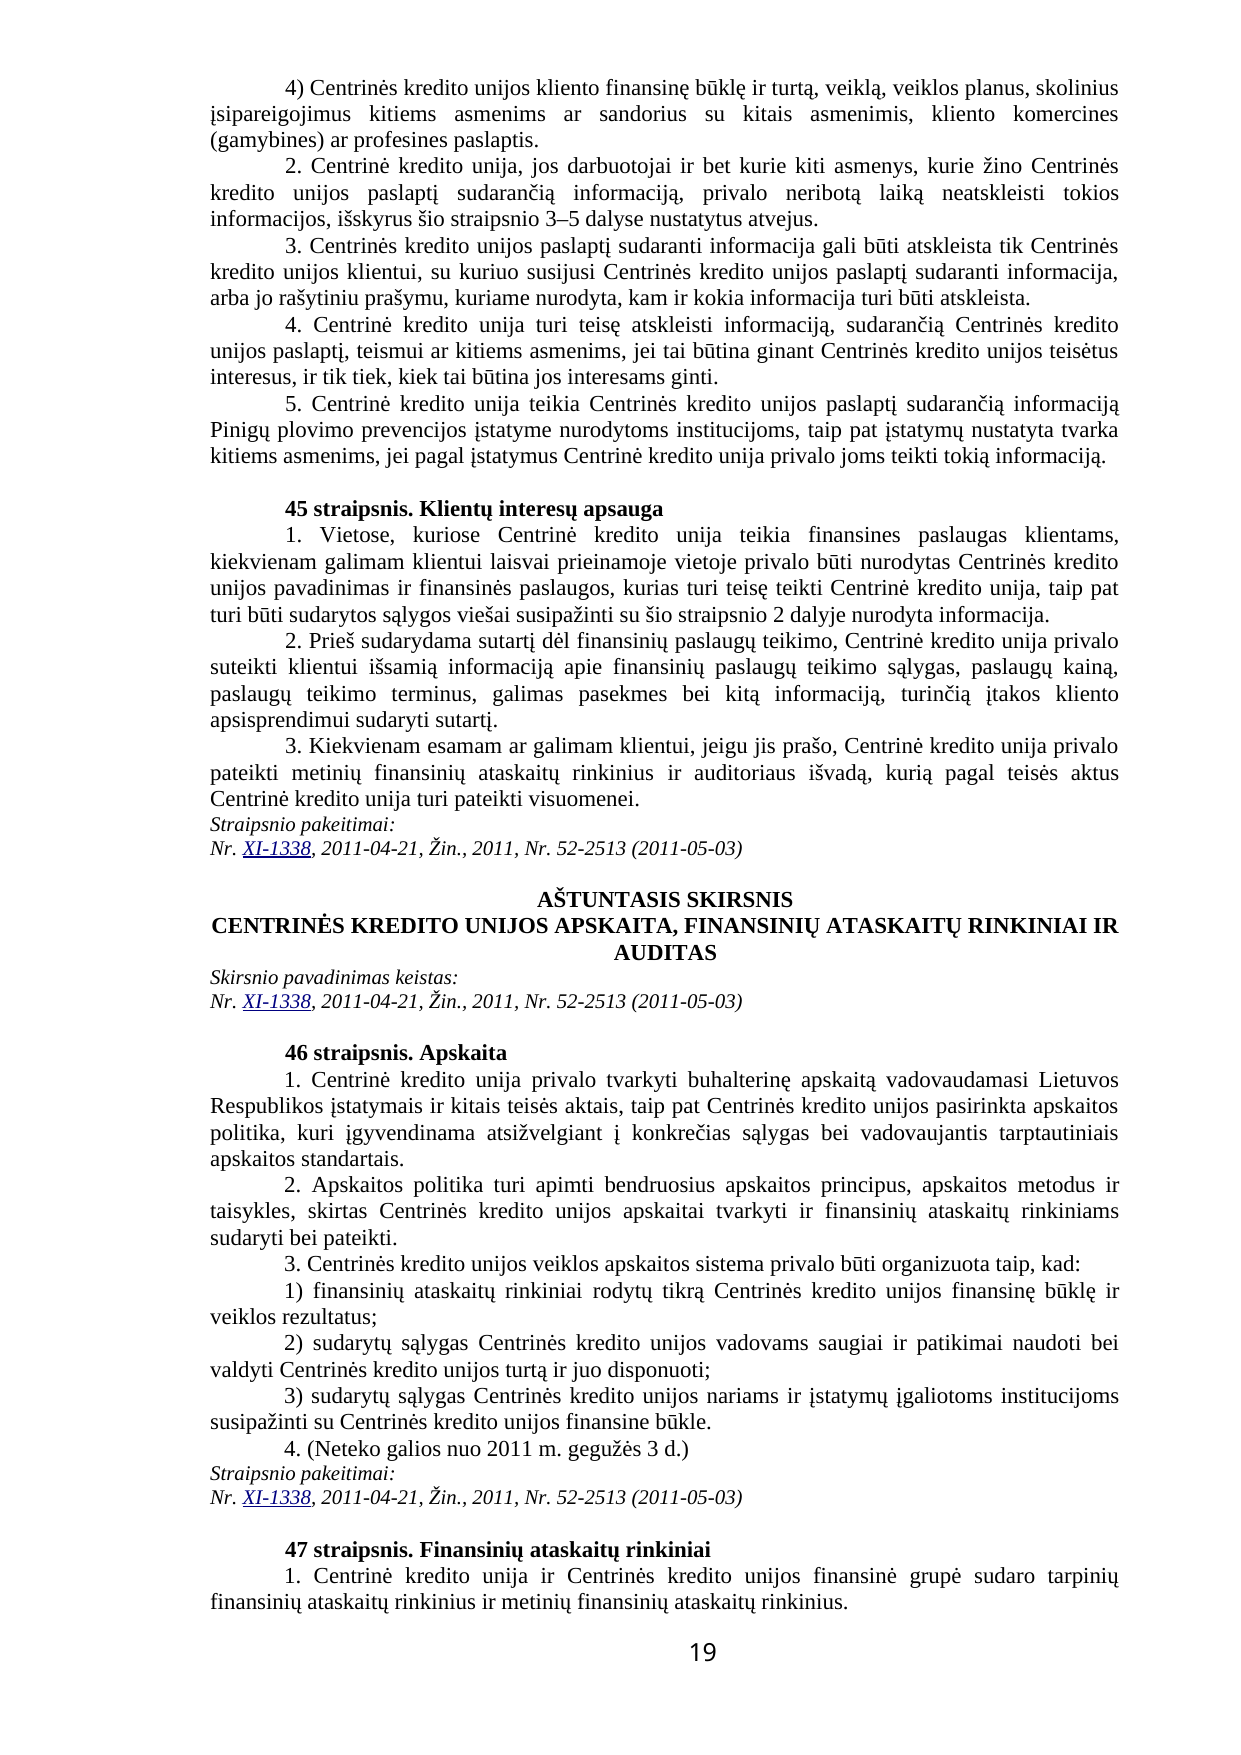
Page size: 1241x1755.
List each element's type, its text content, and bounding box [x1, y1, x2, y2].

text 1. Centrinė kredito unija ir Centrinės kredito unijos finansinė grupė sudaro tarpinių finansinių ataskaitų rinkinius ir metinių finansinių ataskaitų rinkinius. [210, 1562, 1120, 1615]
text 3. Centrinės kredito unijos veiklos apskaitos sistema privalo būti organizuota taip, kad: [210, 1250, 1120, 1277]
text 1) finansinių ataskaitų rinkiniai rodytų tikrą Centrinės kredito unijos finansinę būklę ir veiklos rezultatus; [210, 1277, 1120, 1329]
text 47 straipsnis. Finansinių ataskaitų rinkiniai [210, 1536, 1120, 1562]
text Nr. XI-1338, 2011-04-21, Žin., 2011, Nr. 52-2513 (2011-05-03) [210, 989, 1120, 1013]
text 1. Vietose, kuriose Centrinė kredito unija teikia finansines paslaugas klientams, kiekvienam galimam klientui laisvai prieinamoje vietoje privalo būti nurodytas Centrinės kredito unijos pavadinimas ir finansinės paslaugos, kurias turi teisę teikti Centrinė kredito unija, taip pat turi būti sudarytos sąlygos viešai susipažinti su šio straipsnio 2 dalyje nurodyta informacija. [210, 522, 1120, 627]
text Skirsnio pavadinimas keistas: [210, 965, 1120, 989]
text 2. Centrinė kredito unija, jos darbuotojai ir bet kurie kiti asmenys, kurie žino Centrinės kredito unijos paslaptį sudarančią informaciją, privalo neribotą laiką neatskleisti tokios informacijos, išskyrus šio straipsnio 3–5 dalyse nustatytus atvejus. [210, 153, 1120, 232]
text 45 straipsnis. Klientų interesų apsauga [210, 495, 1120, 522]
text Straipsnio pakeitimai: [210, 1461, 1120, 1485]
text 2. Apskaitos politika turi apimti bendruosius apskaitos principus, apskaitos metodus ir taisykles, skirtas Centrinės kredito unijos apskaitai tvarkyti ir finansinių ataskaitų rinkiniams sudaryti bei pateikti. [210, 1171, 1120, 1250]
text Straipsnio pakeitimai: [210, 811, 1120, 836]
text 3. Centrinės kredito unijos paslaptį sudaranti informacija gali būti atskleista tik Centrinės kredito unijos klientui, su kuriuo susijusi Centrinės kredito unijos paslaptį sudaranti informacija, arba jo rašytiniu prašymu, kuriame nurodyta, kam ir kokia informacija turi būti atskleista. [210, 232, 1120, 311]
text CENTRINĖS KREDITO UNIJOS APSKAITA, FINANSINIŲ ATASKAITŲ RINKINIAI IR AUDITAS [210, 912, 1120, 965]
text 3) sudarytų sąlygas Centrinės kredito unijos nariams ir įstatymų įgaliotoms institucijoms susipažinti su Centrinės kredito unijos finansine būkle. [210, 1382, 1120, 1435]
text 4) Centrinės kredito unijos kliento finansinę būklę ir turtą, veiklą, veiklos planus, skolinius įsipareigojimus kitiems asmenims ar sandorius su kitais asmenimis, kliento komercines (gamybines) ar profesines paslaptis. [210, 73, 1120, 153]
text 46 straipsnis. Apskaita [210, 1039, 1120, 1066]
text 4. Centrinė kredito unija turi teisę atskleisti informaciją, sudarančią Centrinės kredito unijos paslaptį, teismui ar kitiems asmenims, jei tai būtina ginant Centrinės kredito unijos teisėtus interesus, ir tik tiek, kiek tai būtina jos interesams ginti. [210, 311, 1120, 390]
text AŠTUNTASIS SKIRSNIS [210, 886, 1120, 912]
text 2) sudarytų sąlygas Centrinės kredito unijos vadovams saugiai ir patikimai naudoti bei valdyti Centrinės kredito unijos turtą ir juo disponuoti; [210, 1329, 1120, 1382]
text Nr. XI-1338, 2011-04-21, Žin., 2011, Nr. 52-2513 (2011-05-03) [210, 1485, 1120, 1509]
text 4. (Neteko galios nuo 2011 m. gegužės 3 d.) [210, 1435, 1120, 1461]
text Nr. XI-1338, 2011-04-21, Žin., 2011, Nr. 52-2513 (2011-05-03) [210, 836, 1120, 859]
text 5. Centrinė kredito unija teikia Centrinės kredito unijos paslaptį sudarančią informaciją Pinigų plovimo prevencijos įstatyme nurodytoms institucijoms, taip pat įstatymų nustatyta tvarka kitiems asmenims, jei pagal įstatymus Centrinė kredito unija privalo joms teikti tokią informaciją. [210, 390, 1120, 469]
text 1. Centrinė kredito unija privalo tvarkyti buhalterinę apskaitą vadovaudamasi Lietuvos Respublikos įstatymais ir kitais teisės aktais, taip pat Centrinės kredito unijos pasirinkta apskaitos politika, kuri įgyvendinama atsižvelgiant į konkrečias sąlygas bei vadovaujantis tarptautiniais apskaitos standartais. [210, 1066, 1120, 1171]
text 2. Prieš sudarydama sutartį dėl finansinių paslaugų teikimo, Centrinė kredito unija privalo suteikti klientui išsamią informaciją apie finansinių paslaugų teikimo sąlygas, paslaugų kainą, paslaugų teikimo terminus, galimas pasekmes bei kitą informaciją, turinčią įtakos kliento apsisprendimui sudaryti sutartį. [210, 627, 1120, 732]
text 3. Kiekvienam esamam ar galimam klientui, jeigu jis prašo, Centrinė kredito unija privalo pateikti metinių finansinių ataskaitų rinkinius ir auditoriaus išvadą, kurią pagal teisės aktus Centrinė kredito unija turi pateikti visuomenei. [210, 732, 1120, 811]
